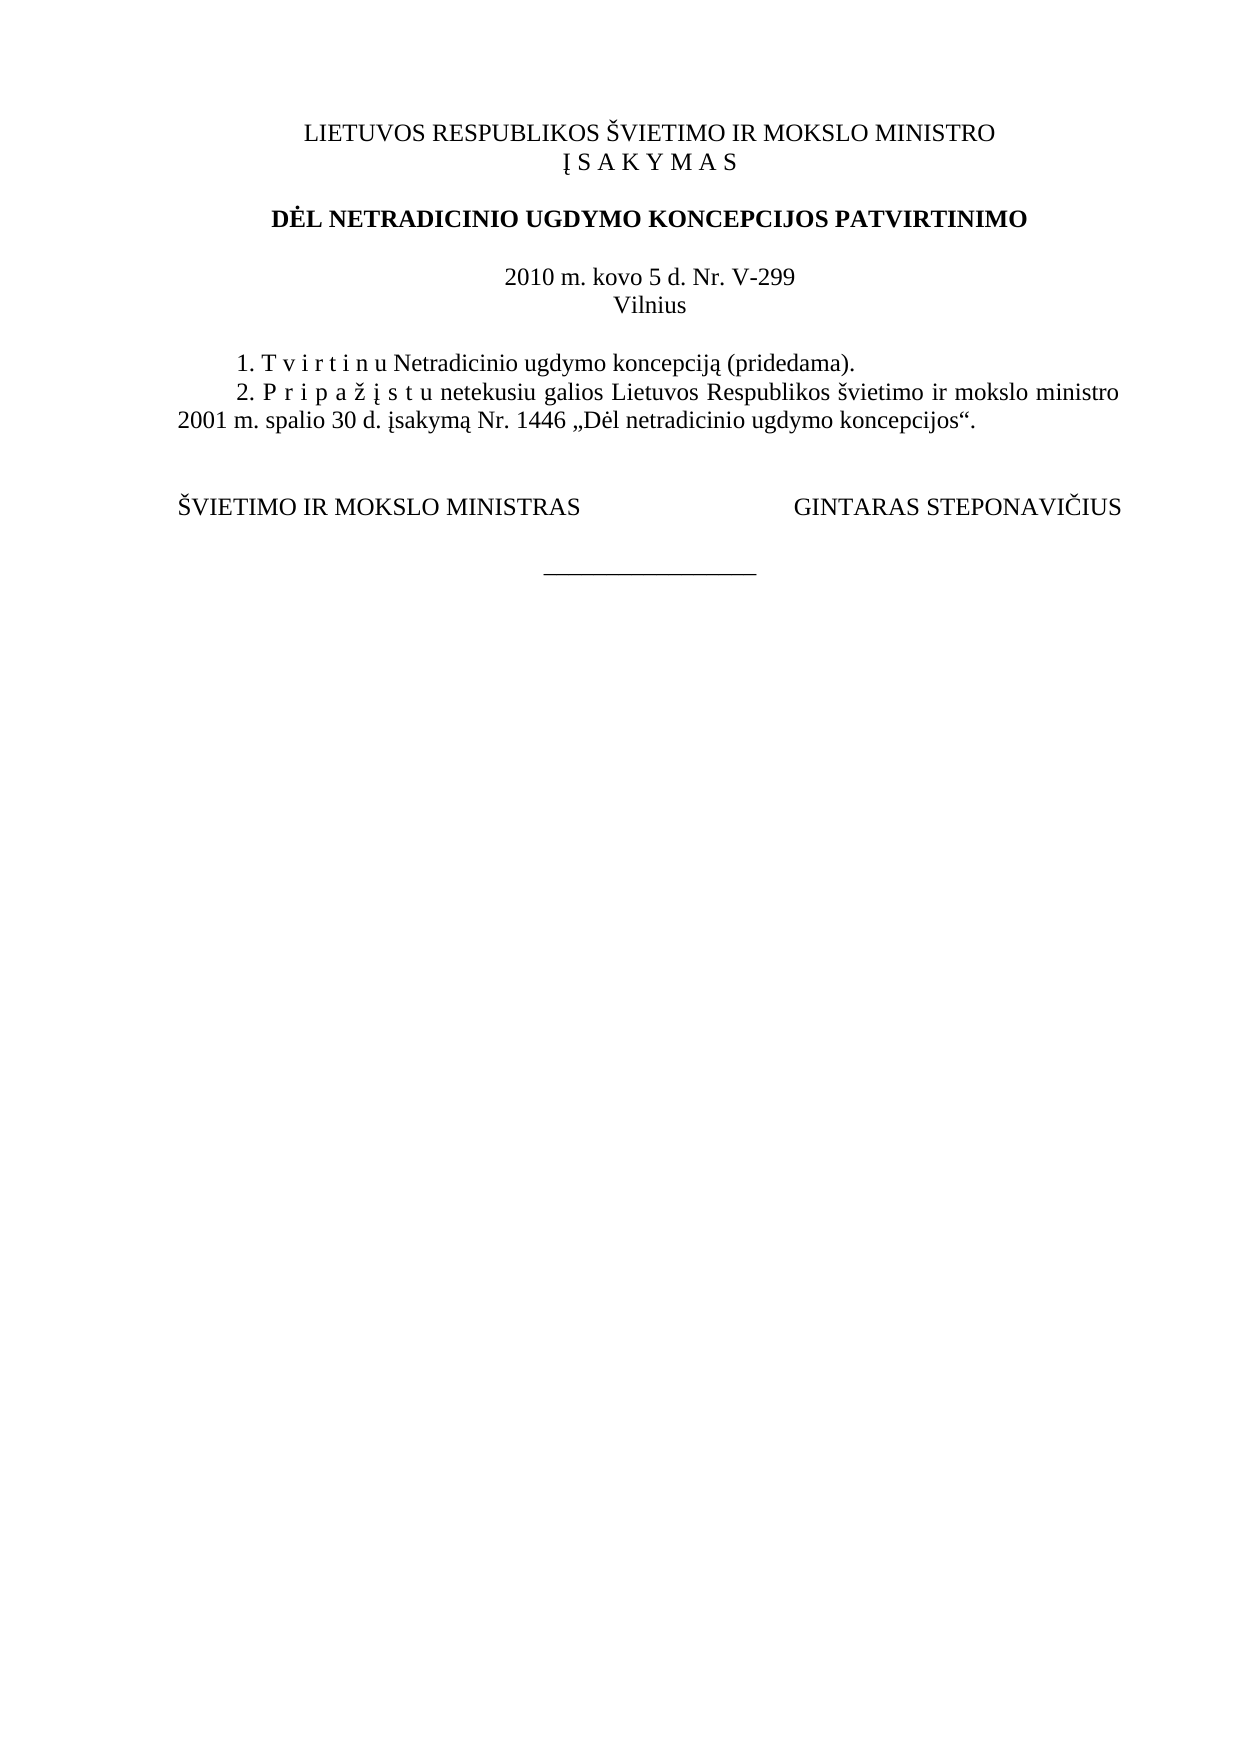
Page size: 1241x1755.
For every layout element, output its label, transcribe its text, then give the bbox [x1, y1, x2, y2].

text 2. P r i p a ž į s t u netekusiu galios Lietuvos Respublikos švietimo ir mokslo ministro 2001 m. spalio 30 d. įsakymą Nr. 1446 „Dėl netradicinio ugdymo koncepcijos“. [177, 377, 1122, 434]
text LIETUVOS RESPUBLIKOS ŠVIETIMO IR MOKSLO MINISTRO [177, 118, 1122, 147]
text Į S A K Y M A S [177, 147, 1122, 176]
text DĖL NETRADICINIO UGDYMO KONCEPCIJOS PATVIRTINIMO [177, 204, 1122, 233]
text Vilnius [177, 291, 1122, 319]
text _________________ [177, 549, 1122, 578]
text 2010 m. kovo 5 d. Nr. V-299 [177, 262, 1122, 291]
text Švietimo ir mokslo ministras Gintaras Steponavičius [177, 492, 1122, 521]
text 1. T v i r t i n u Netradicinio ugdymo koncepciją (pridedama). [177, 348, 1122, 377]
